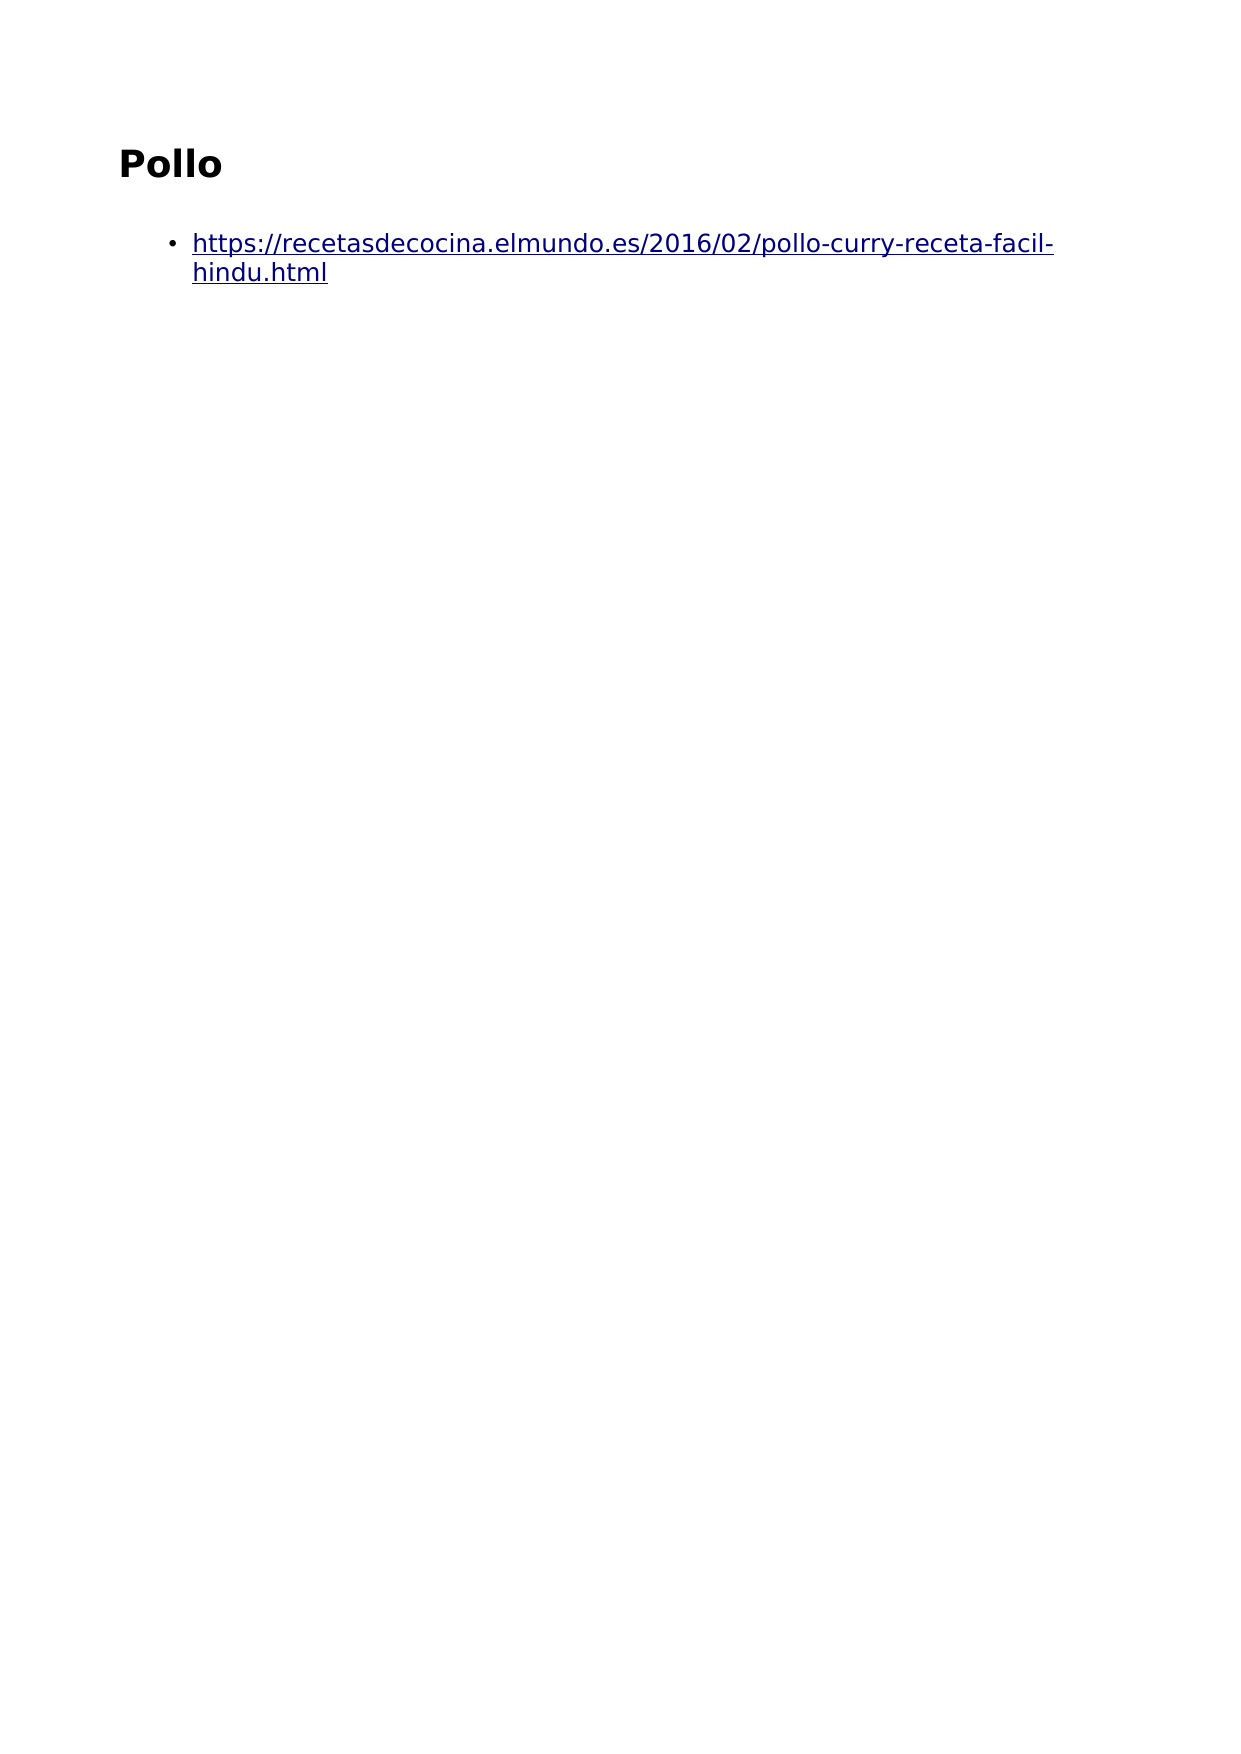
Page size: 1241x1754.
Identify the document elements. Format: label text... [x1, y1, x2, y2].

subtitle Pollo [118, 143, 1122, 187]
list https://recetasdecocina.elmundo.es/2016/02/pollo-curry-receta-facil-hindu.html [177, 229, 1122, 287]
